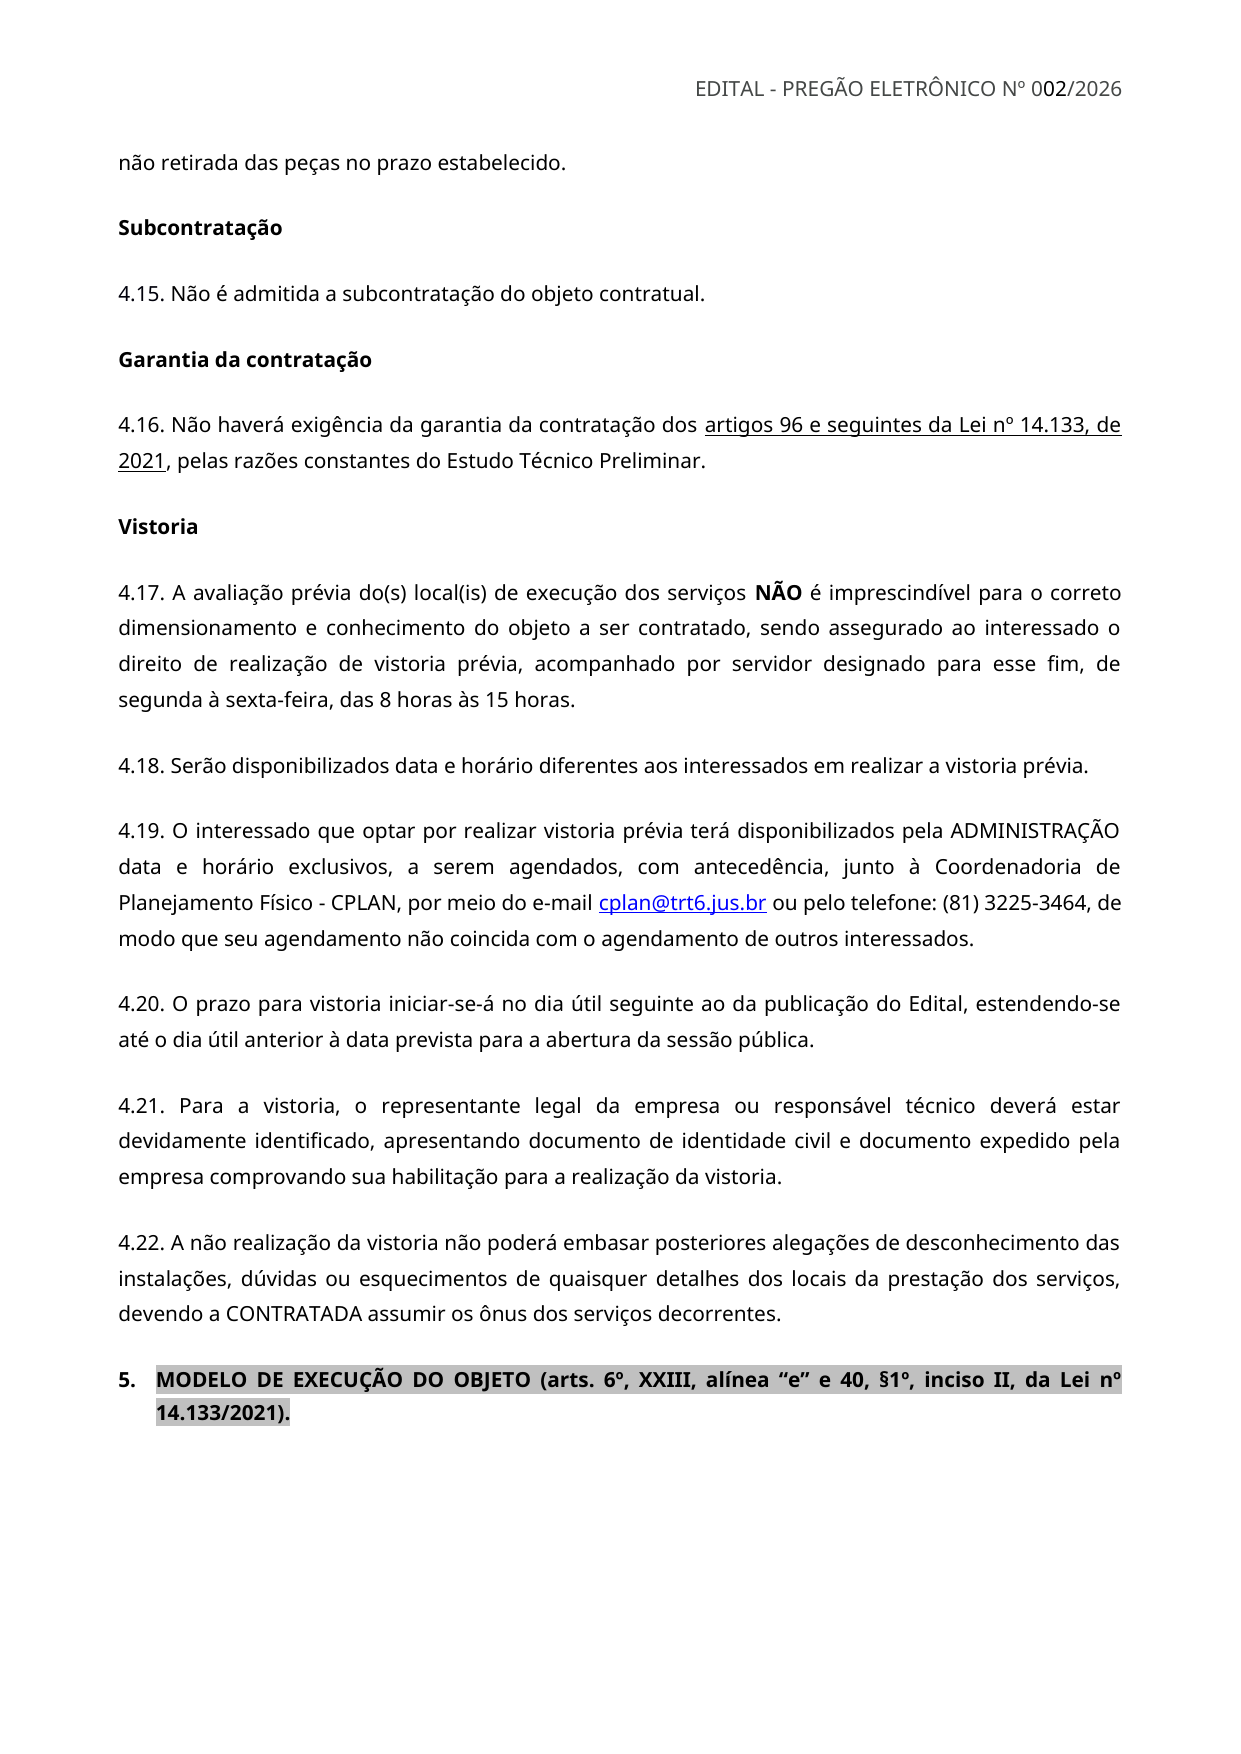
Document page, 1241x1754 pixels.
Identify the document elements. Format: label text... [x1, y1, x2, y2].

text Garantia da contratação [118, 345, 1122, 373]
text 4.21. Para a vistoria, o representante legal da empresa ou responsável técnico deverá estar devidamente identificado, apresentando documento de identidade civil e documento expedido pela empresa comprovando sua habilitação para a realização da vistoria. [118, 1091, 1122, 1191]
text 4.17. A avaliação prévia do(s) local(is) de execução dos serviços NÃO é imprescindível para o correto dimensionamento e conhecimento do objeto a ser contratado, sendo assegurado ao interessado o direito de realização de vistoria prévia, acompanhado por servidor designado para esse fim, de segunda à sexta-feira, das 8 horas às 15 horas. [118, 578, 1122, 713]
text não retirada das peças no prazo estabelecido. [118, 148, 1122, 176]
text Subcontratação [118, 213, 1122, 242]
text 4.20. O prazo para vistoria iniciar-se-á no dia útil seguinte ao da publicação do Edital, estendendo-se até o dia útil anterior à data prevista para a abertura da sessão pública. [118, 989, 1122, 1053]
text 4.22. A não realização da vistoria não poderá embasar posteriores alegações de desconhecimento das instalações, dúvidas ou esquecimentos de quaisquer detalhes dos locais da prestação dos serviços, devendo a CONTRATADA assumir os ônus dos serviços decorrentes. [118, 1228, 1122, 1328]
text 4.19. O interessado que optar por realizar vistoria prévia terá disponibilizados pela ADMINISTRAÇÃO data e horário exclusivos, a serem agendados, com antecedência, junto à Coordenadoria de Planejamento Físico - CPLAN, por meio do e-mail cplan@trt6.jus.br ou pelo telefone: (81) 3225-3464, de modo que seu agendamento não coincida com o agendamento de outros interessados. [118, 816, 1122, 952]
text Vistoria [118, 512, 1122, 541]
text 4.15. Não é admitida a subcontratação do objeto contratual. [118, 279, 1122, 308]
text 4.18. Serão disponibilizados data e horário diferentes aos interessados em realizar a vistoria prévia. [118, 751, 1122, 779]
text 4.16. Não haverá exigência da garantia da contratação dos artigos 96 e seguintes da Lei nº 14.133, de 2021, pelas razões constantes do Estudo Técnico Preliminar. [118, 411, 1122, 475]
list MODELO DE EXECUÇÃO DO OBJETO (arts. 6º, XXIII, alínea “e” e 40, §1º, inciso II, da Lei nº 14.133/2021). [118, 1365, 1122, 1426]
